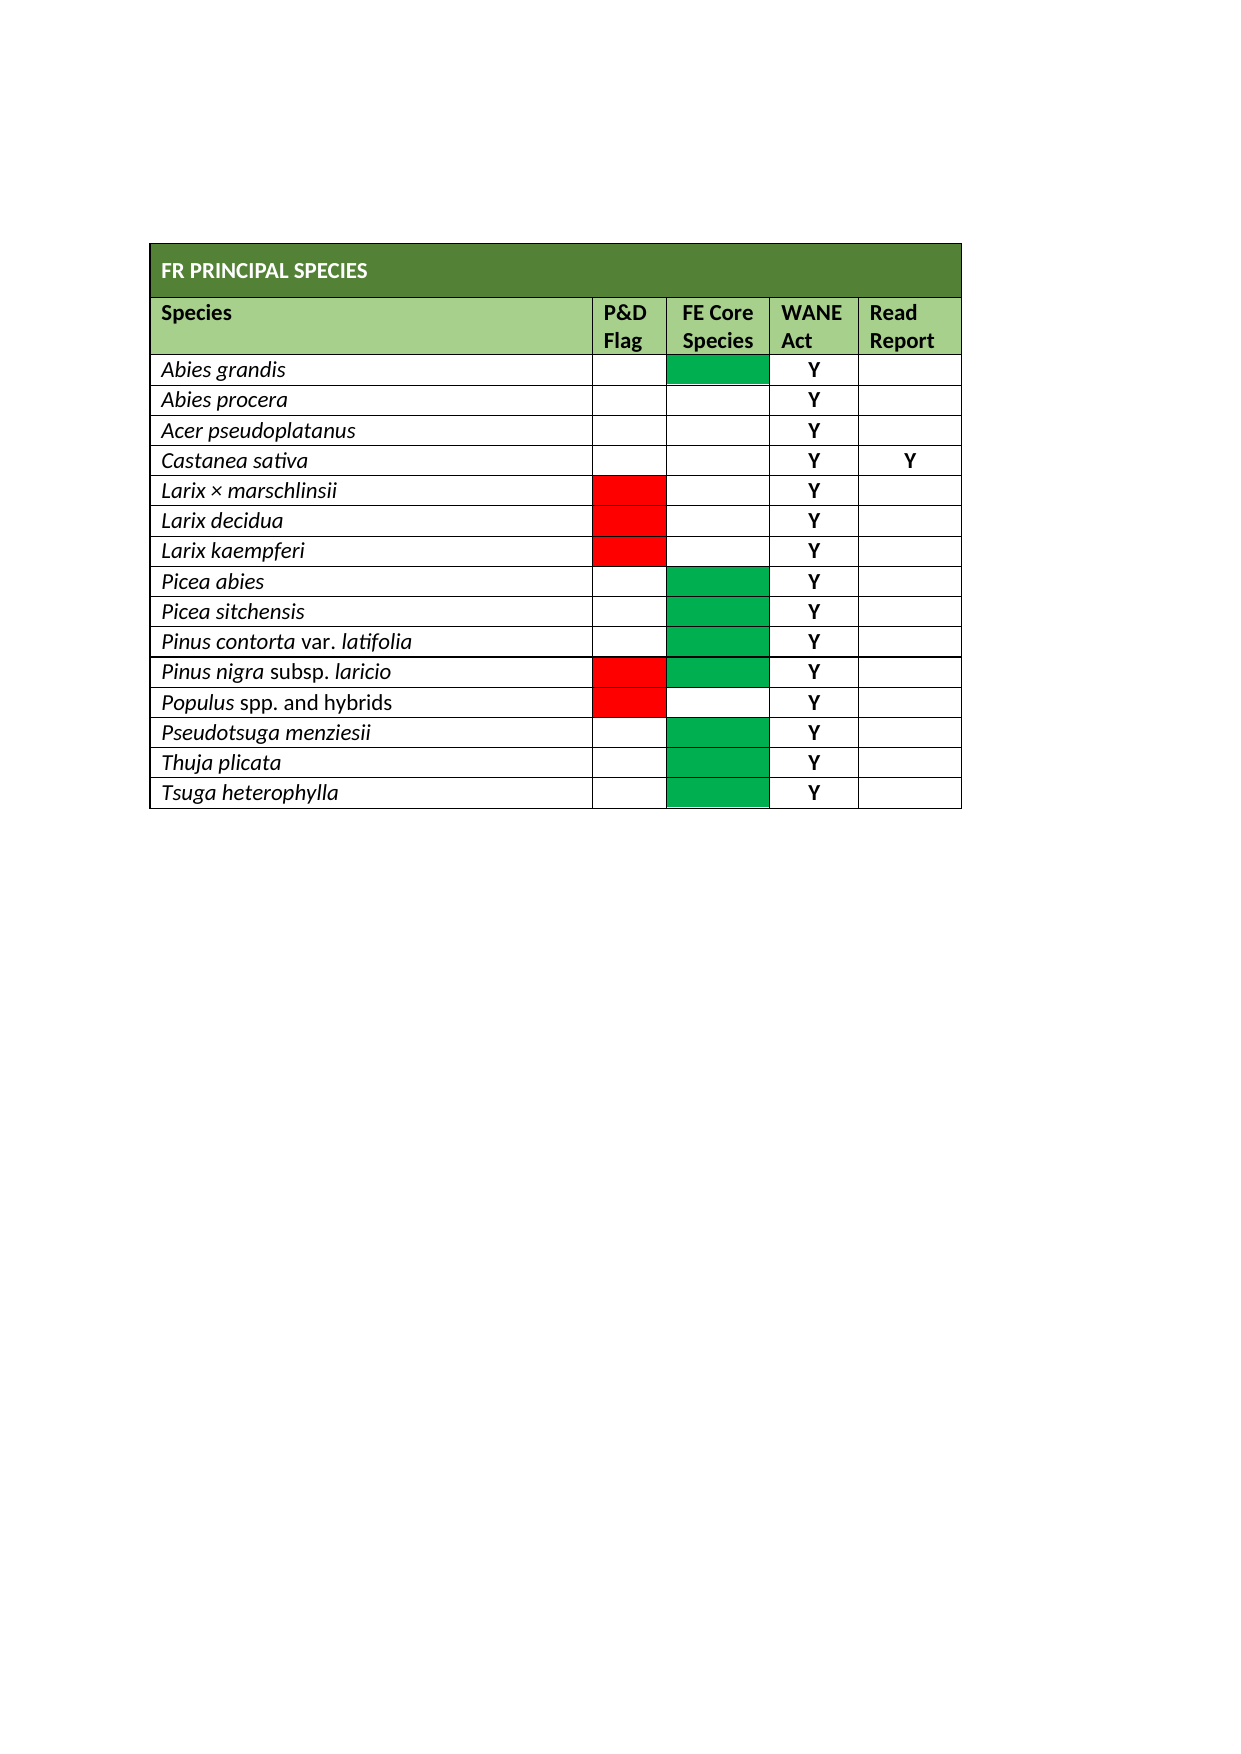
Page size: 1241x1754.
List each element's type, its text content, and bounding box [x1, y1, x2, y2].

table_cell Larix kaempferi [151, 537, 592, 566]
table_cell [593, 718, 666, 747]
table_cell [667, 446, 769, 475]
table_cell Y [770, 416, 858, 445]
table_cell [859, 416, 961, 445]
table_cell [593, 597, 666, 626]
table_cell Pseudotsuga menziesii [151, 718, 592, 747]
table_cell [593, 355, 666, 384]
table_cell [593, 748, 666, 777]
table_cell Y [770, 597, 858, 626]
table_cell Y [770, 688, 858, 717]
table_cell [667, 658, 769, 687]
table_cell [859, 537, 961, 566]
table_cell Y [770, 627, 858, 656]
table_cell [859, 627, 961, 656]
table_cell [593, 567, 666, 596]
table_cell [667, 748, 769, 777]
table_cell Larix decidua [151, 506, 592, 536]
table_cell [667, 537, 769, 566]
table_cell [859, 748, 961, 777]
table_cell [859, 476, 961, 505]
table_cell Populus spp. and hybrids [151, 688, 592, 717]
table_cell Larix × marschlinsii [151, 476, 592, 505]
table_cell Y [770, 386, 858, 415]
table_cell [593, 446, 666, 475]
table_cell [667, 567, 769, 596]
table_cell Thuja plicata [151, 748, 592, 777]
table_cell [593, 506, 666, 536]
table_cell Y [770, 537, 858, 566]
table_cell [593, 658, 666, 687]
table_cell Species [151, 298, 592, 354]
table_cell [667, 386, 769, 415]
table_cell [859, 658, 961, 687]
table_cell [593, 778, 666, 807]
table_cell Tsuga heterophylla [151, 778, 592, 807]
table_cell Picea sitchensis [151, 597, 592, 626]
table_cell FE Core Species [667, 298, 769, 354]
table_cell [667, 476, 769, 505]
table_cell Y [770, 355, 858, 384]
table_cell [667, 355, 769, 384]
table_cell P&D Flag [593, 298, 666, 354]
table_cell Y [770, 446, 858, 475]
table_cell [593, 537, 666, 566]
table_cell [859, 718, 961, 747]
table_cell [667, 778, 769, 807]
table_cell [859, 688, 961, 717]
table_cell Y [770, 718, 858, 747]
table_cell [593, 416, 666, 445]
table_cell [667, 416, 769, 445]
table_cell Y [770, 658, 858, 687]
table_cell [667, 597, 769, 626]
table_cell [667, 718, 769, 747]
table_cell Y [859, 446, 961, 475]
table_cell [859, 355, 961, 384]
table_cell Pinus contorta var. latifolia [151, 627, 592, 656]
table_header FR PRINCIPAL SPECIES [151, 244, 961, 297]
table_cell [859, 567, 961, 596]
table_cell Read Report [859, 298, 961, 354]
table_cell [859, 778, 961, 807]
table_cell Pinus nigra subsp. laricio [151, 658, 592, 687]
table_cell [859, 597, 961, 626]
table_cell [593, 627, 666, 656]
table_cell Abies grandis [151, 355, 592, 384]
table_cell [667, 688, 769, 717]
table_cell Picea abies [151, 567, 592, 596]
table_cell Y [770, 778, 858, 807]
table_cell Y [770, 748, 858, 777]
table_cell [859, 386, 961, 415]
table_cell [593, 688, 666, 717]
table_cell Y [770, 476, 858, 505]
table_cell Castanea sativa [151, 446, 592, 475]
table_cell WANE Act [770, 298, 858, 354]
table_cell [667, 627, 769, 656]
table_cell [593, 386, 666, 415]
table_cell [593, 476, 666, 505]
table_cell [667, 506, 769, 536]
table_cell Y [770, 506, 858, 536]
table_cell [859, 506, 961, 536]
table_cell Acer pseudoplatanus [151, 416, 592, 445]
table_cell Y [770, 567, 858, 596]
table_cell Abies procera [151, 386, 592, 415]
